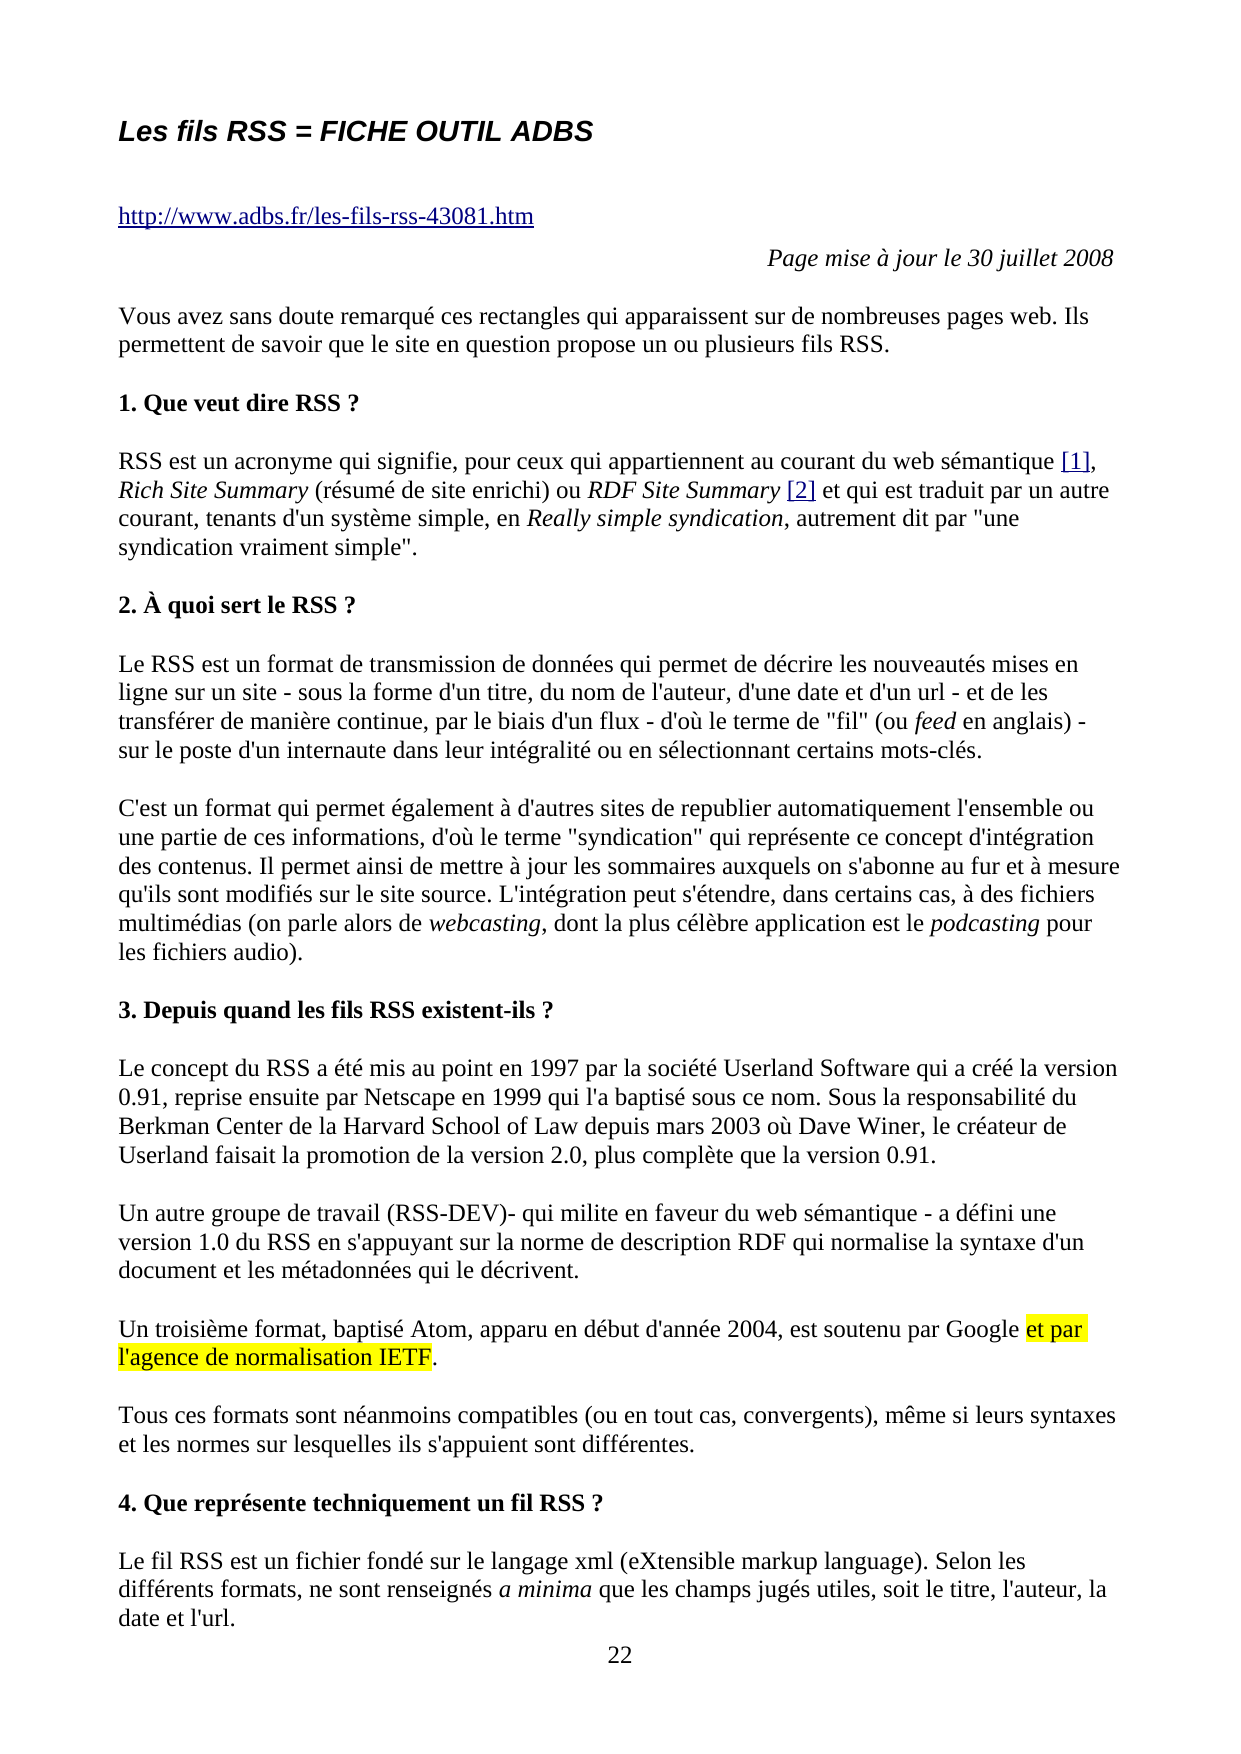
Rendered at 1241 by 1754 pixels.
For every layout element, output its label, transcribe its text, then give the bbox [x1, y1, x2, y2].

text Un troisième format, baptisé Atom, apparu en début d'année 2004, est soutenu par Google et par l'agence de normalisation IETF. [118, 1314, 1122, 1371]
text Le fil RSS est un fichier fondé sur le langage xml (eXtensible markup language). Selon les différents formats, ne sont renseignés a minima que les champs jugés utiles, soit le titre, l'auteur, la date et l'url. [118, 1546, 1122, 1632]
text Le concept du RSS a été mis au point en 1997 par la société Userland Software qui a créé la version 0.91, reprise ensuite par Netscape en 1999 qui l'a baptisé sous ce nom. Sous la responsabilité du Berkman Center de la Harvard School of Law depuis mars 2003 où Dave Winer, le créateur de Userland faisait la promotion de la version 2.0, plus complète que la version 0.91. [118, 1053, 1122, 1168]
text http://www.adbs.fr/les-fils-rss-43081.htm [118, 201, 1122, 230]
text Page mise à jour le 30 juillet 2008 [118, 243, 1122, 271]
text Vous avez sans doute remarqué ces rectangles qui apparaissent sur de nombreuses pages web. Ils permettent de savoir que le site en question propose un ou plusieurs fils RSS. [118, 301, 1122, 358]
text Tous ces formats sont néanmoins compatibles (ou en tout cas, convergents), même si leurs syntaxes et les normes sur lesquelles ils s'appuient sont différentes. [118, 1401, 1122, 1458]
text Le RSS est un format de transmission de données qui permet de décrire les nouveautés mises en ligne sur un site - sous la forme d'un titre, du nom de l'auteur, d'une date et d'un url - et de les transférer de manière continue, par le biais d'un flux - d'où le terme de "fil" (ou feed en anglais) - sur le poste d'un internaute dans leur intégralité ou en sélectionnant certains mots-clés. [118, 649, 1122, 764]
text 1. Que veut dire RSS ? [118, 388, 1122, 417]
text 3. Depuis quand les fils RSS existent-ils ? [118, 995, 1122, 1024]
text Un autre groupe de travail (RSS-DEV)- qui milite en faveur du web sémantique - a défini une version 1.0 du RSS en s'appuyant sur la norme de description RDF qui normalise la syntaxe d'un document et les métadonnées qui le décrivent. [118, 1198, 1122, 1284]
subtitle Les fils RSS = FICHE OUTIL ADBS [118, 114, 1122, 148]
text 4. Que représente techniquement un fil RSS ? [118, 1488, 1122, 1516]
text 2. À quoi sert le RSS ? [118, 591, 1122, 619]
text C'est un format qui permet également à d'autres sites de republier automatiquement l'ensemble ou une partie de ces informations, d'où le terme "syndication" qui représente ce concept d'intégration des contenus. Il permet ainsi de mettre à jour les sommaires auxquels on s'abonne au fur et à mesure qu'ils sont modifiés sur le site source. L'intégration peut s'étendre, dans certains cas, à des fichiers multimédias (on parle alors de webcasting, dont la plus célèbre application est le podcasting pour les fichiers audio). [118, 793, 1122, 966]
text RSS est un acronyme qui signifie, pour ceux qui appartiennent au courant du web sémantique [1], Rich Site Summary (résumé de site enrichi) ou RDF Site Summary [2] et qui est traduit par un autre courant, tenants d'un système simple, en Really simple syndication, autrement dit par "une syndication vraiment simple". [118, 446, 1122, 561]
